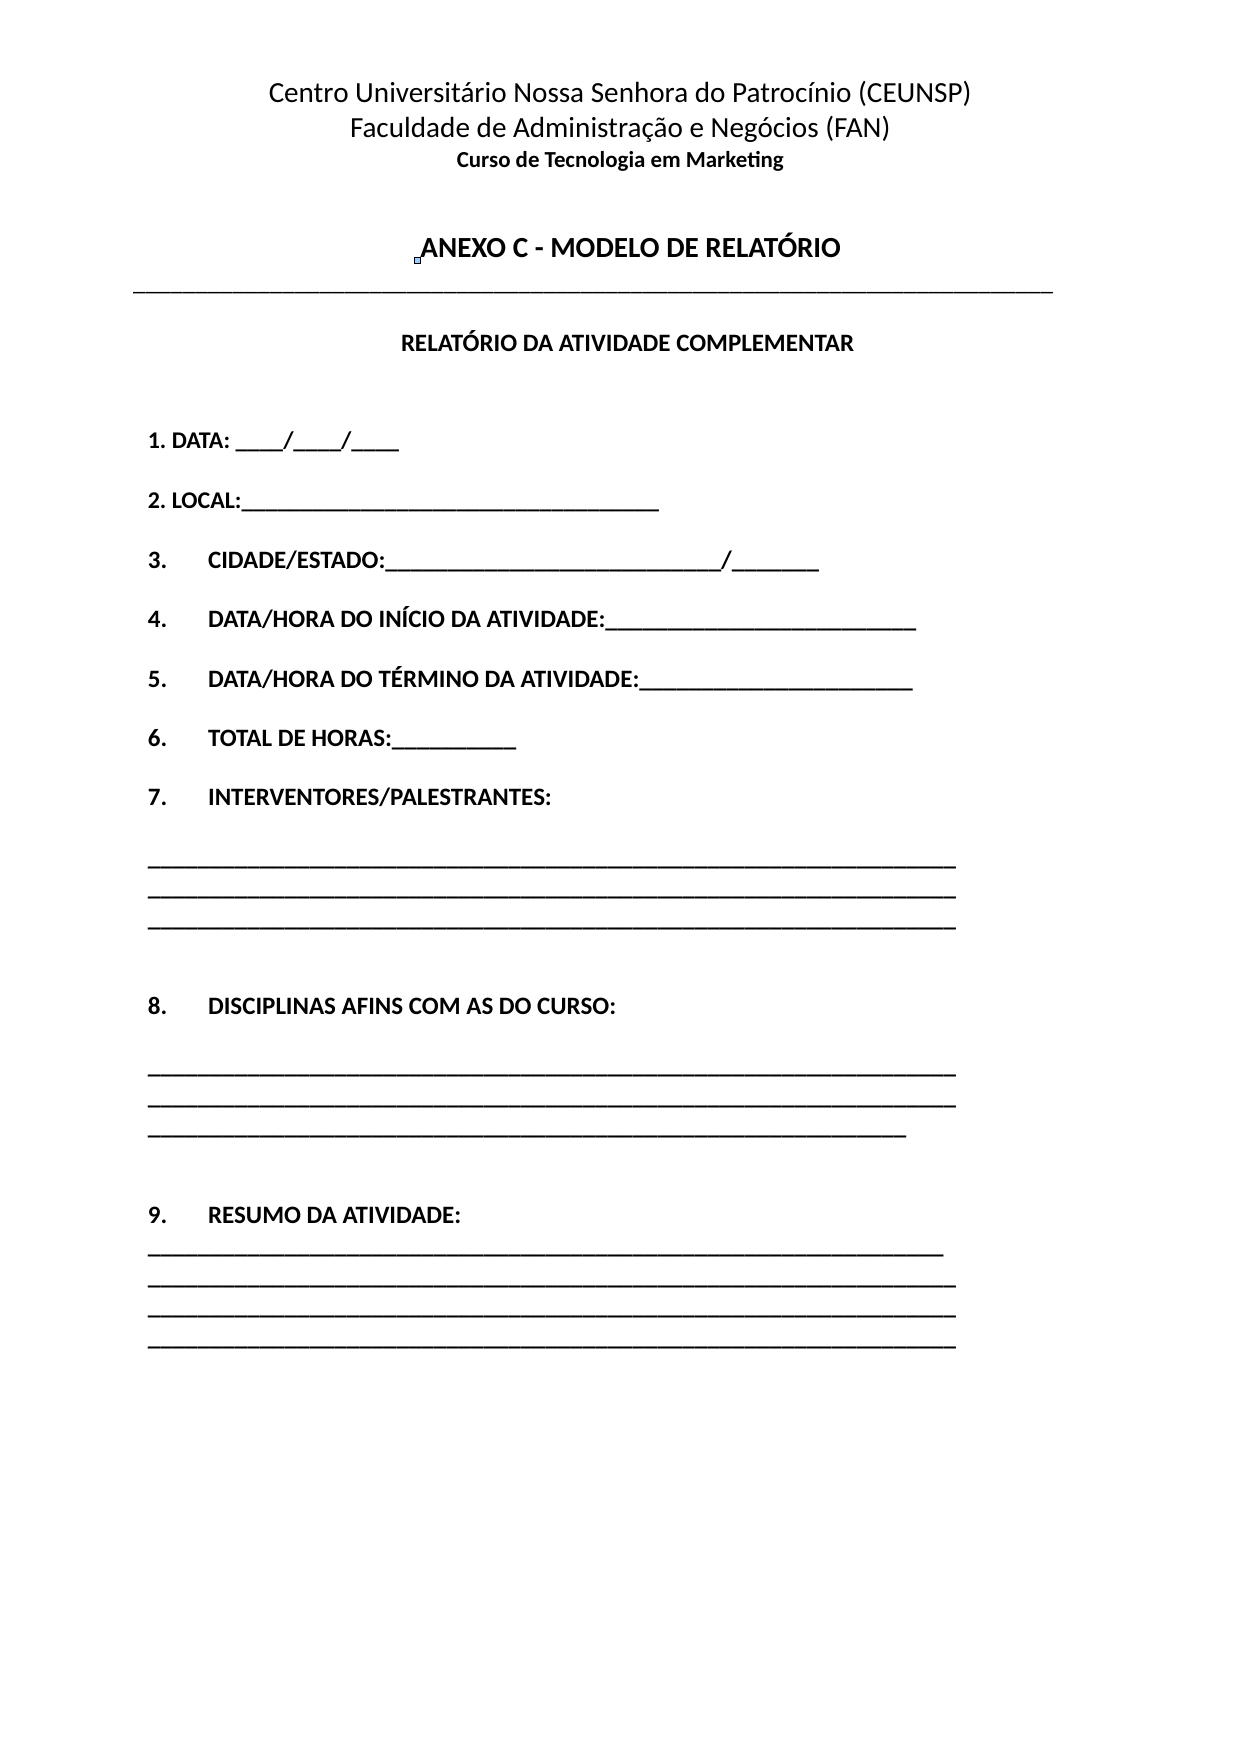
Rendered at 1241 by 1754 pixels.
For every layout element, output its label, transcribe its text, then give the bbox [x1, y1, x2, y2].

text _________________________________________________________________ [148, 902, 1107, 932]
list CIDADE/ESTADO:___________________________/_______ [148, 544, 1107, 575]
text 2. LOCAL:___________________________________ [148, 485, 1107, 514]
text _________________________________________________________________ [148, 1260, 1107, 1290]
list DISCIPLINAS AFINS COM AS DO CURSO: [148, 990, 1107, 1021]
text _________________________________________________________________ [148, 1290, 1107, 1321]
list DATA/HORA DO TÉRMINO DA ATIVIDADE:______________________ [148, 663, 1107, 693]
list TOTAL DE HORAS:__________ [148, 722, 1107, 753]
text ANEXO C - MODELO DE RELATÓRIO [148, 229, 1107, 265]
text _________________________________________________________________ [148, 871, 1107, 902]
text _________________________________________________________________ [148, 841, 1107, 871]
list INTERVENTORES/PALESTRANTES: [148, 781, 1107, 812]
text __________________________________________________________________________ [133, 265, 1107, 296]
text _________________________________________________________________ [148, 1321, 1107, 1351]
text ________________________________________________________________ [148, 1229, 1107, 1260]
text RELATÓRIO DA ATIVIDADE COMPLEMENTAR [148, 327, 1107, 357]
list RESUMO DA ATIVIDADE: [148, 1199, 1107, 1229]
text _________________________________________________________________ [148, 1080, 1107, 1110]
text _________________________________________________________________ [148, 1049, 1107, 1080]
list DATA/HORA DO INÍCIO DA ATIVIDADE:_________________________ [148, 603, 1107, 634]
text _____________________________________________________________ [148, 1110, 1107, 1141]
text 1. DATA: ____/____/____ [148, 424, 1107, 455]
